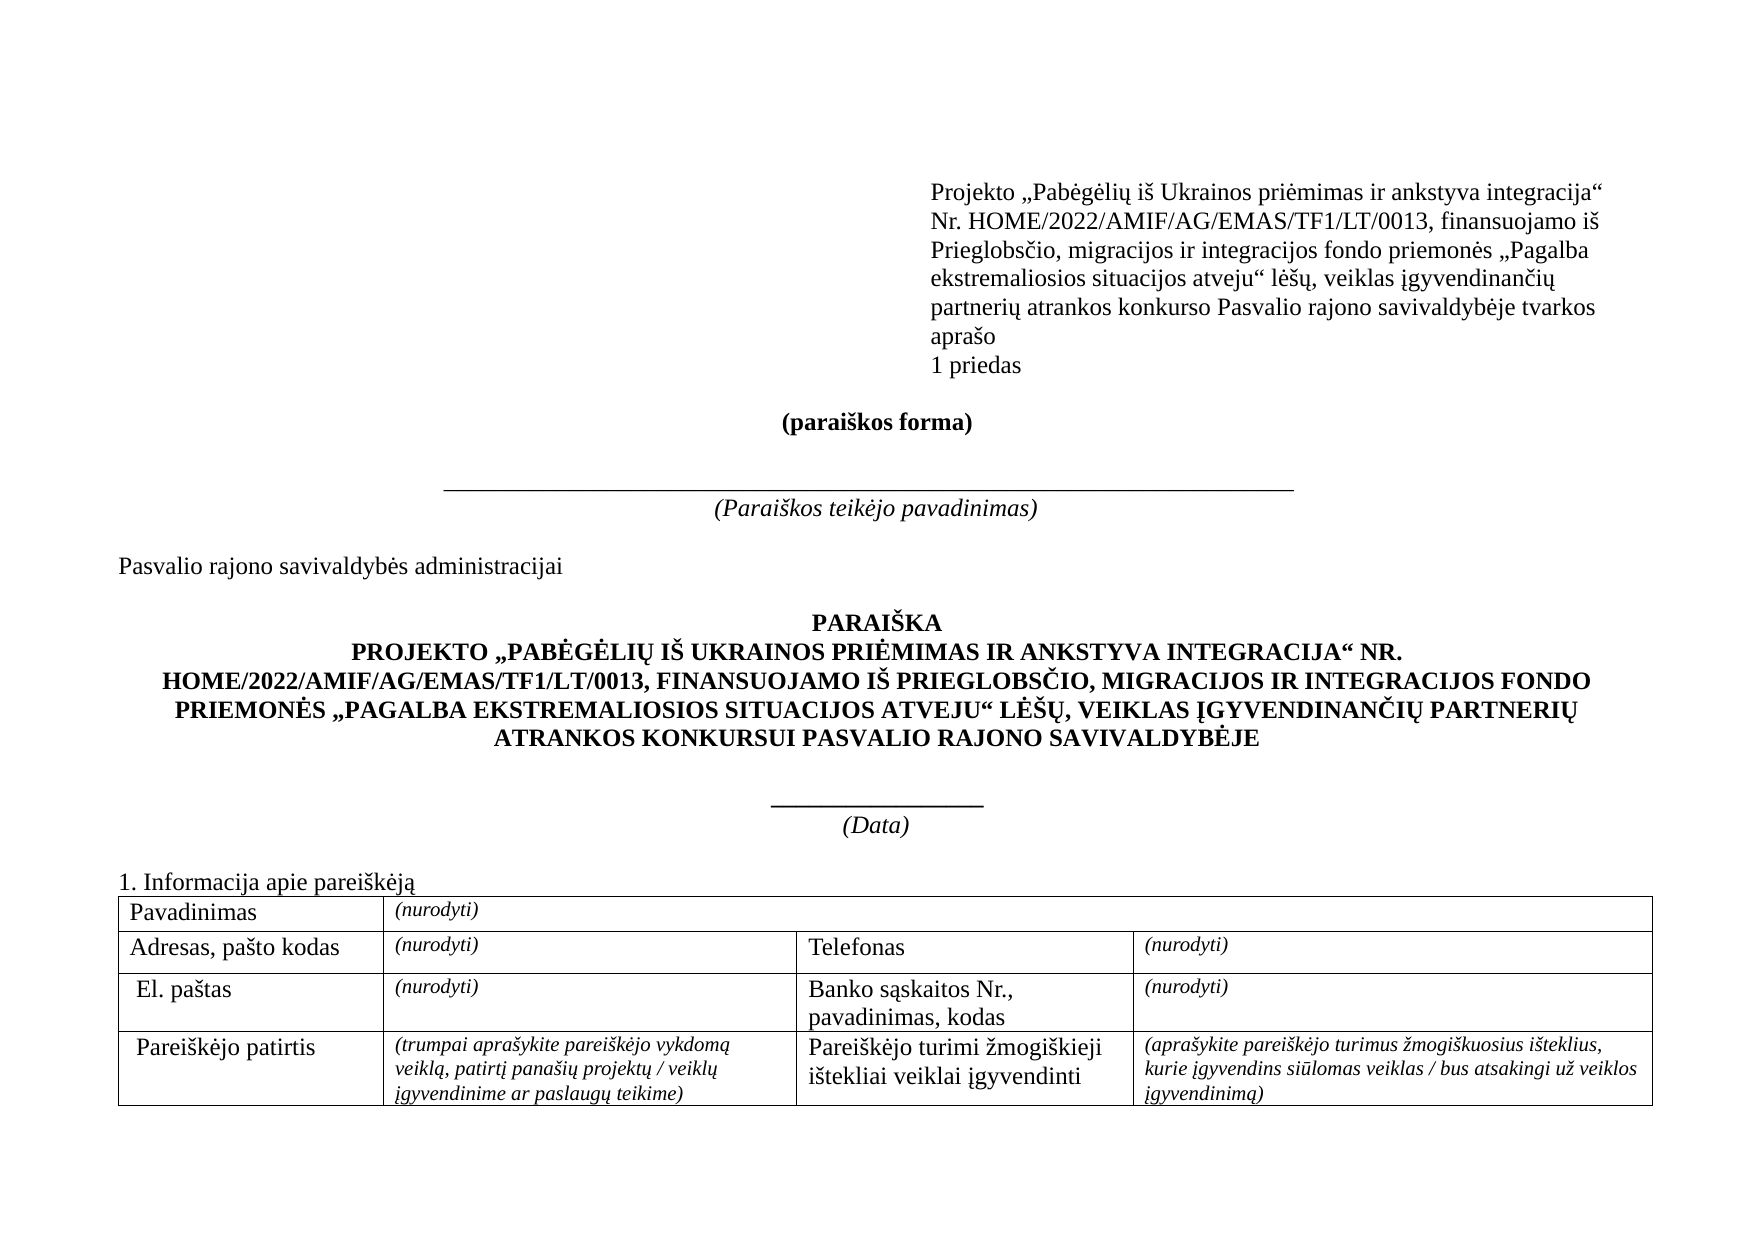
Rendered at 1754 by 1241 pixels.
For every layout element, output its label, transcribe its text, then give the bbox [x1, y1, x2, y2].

table_cell (nurodyti) [384, 932, 796, 973]
table_cell (aprašykite pareiškėjo turimus žmogiškuosius išteklius, kurie įgyvendins siūlomas veiklas / bus atsakingi už veiklos įgyvendinimą) [1134, 1032, 1652, 1104]
table_cell Banko sąskaitos Nr., pavadinimas, kodas [797, 974, 1133, 1031]
text (paraiškos forma) [118, 407, 1636, 436]
text _________________ [118, 781, 1636, 810]
text ekstremaliosios situacijos atveju“ lėšų, veiklas įgyvendinančių [930, 263, 1636, 292]
text (Paraiškos teikėjo pavadinimas) [118, 493, 1636, 522]
table_cell Pareiškėjo turimi žmogiškieji ištekliai veiklai įgyvendinti [797, 1032, 1133, 1104]
text PARAIŠKA [118, 608, 1636, 637]
text Pasvalio rajono savivaldybės administracijai [118, 551, 1636, 580]
table_cell (nurodyti) [384, 974, 796, 1031]
table_cell (nurodyti) [1134, 932, 1652, 973]
text partnerių atrankos konkurso Pasvalio rajono savivaldybėje tvarkos [930, 292, 1636, 321]
table_cell (nurodyti) [1134, 974, 1652, 1031]
table_cell El. paštas [119, 974, 383, 1031]
table_cell Adresas, pašto kodas [119, 932, 383, 973]
text Projekto „Pabėgėlių iš Ukrainos priėmimas ir ankstyva integracija“ [930, 177, 1636, 206]
text Prieglobsčio, migracijos ir integracijos fondo priemonės „Pagalba [930, 235, 1636, 263]
text 1 priedas [930, 350, 1636, 378]
table_header Pavadinimas [119, 897, 383, 931]
table_cell Telefonas [797, 932, 1133, 973]
text (data) [118, 810, 1636, 838]
text 1. Informacija apie pareiškėją [118, 867, 1636, 896]
table_cell (trumpai aprašykite pareiškėjo vykdomą veiklą, patirtį panašių projektų / veiklų įgyvendinime ar paslaugų teikime) [384, 1032, 796, 1104]
table_header (nurodyti) [384, 897, 1652, 931]
text Nr. HOME/2022/AMIF/AG/EMAS/TF1/LT/0013, finansuojamo iš [930, 206, 1636, 235]
text PROJEKTO „PABĖGĖLIŲ IŠ UKRAINOS PRIĖMIMAS IR ANKSTYVA INTEGRACIJA“ NR. HOME/2022/AMIF/AG/EMAS/TF1/LT/0013, FINANSUOJAMO IŠ PRIEGLOBSČIO, MIGRACIJOS IR INTEGRACIJOS FONDO PRIEMONĖS „PAGALBA EKSTREMALIOSIOS SITUACIJOS ATVEJU“ LĖŠŲ, VEIKLAS ĮGYVENDINANČIŲ PARTNERIŲ ATRANKOS KONKURSUI PASVALIO RAJONO SAVIVALDYBĖJE [118, 637, 1636, 752]
text aprašo [930, 321, 1636, 350]
text ____________________________________________________________________ [118, 465, 1621, 493]
table_cell Pareiškėjo patirtis [119, 1032, 383, 1104]
